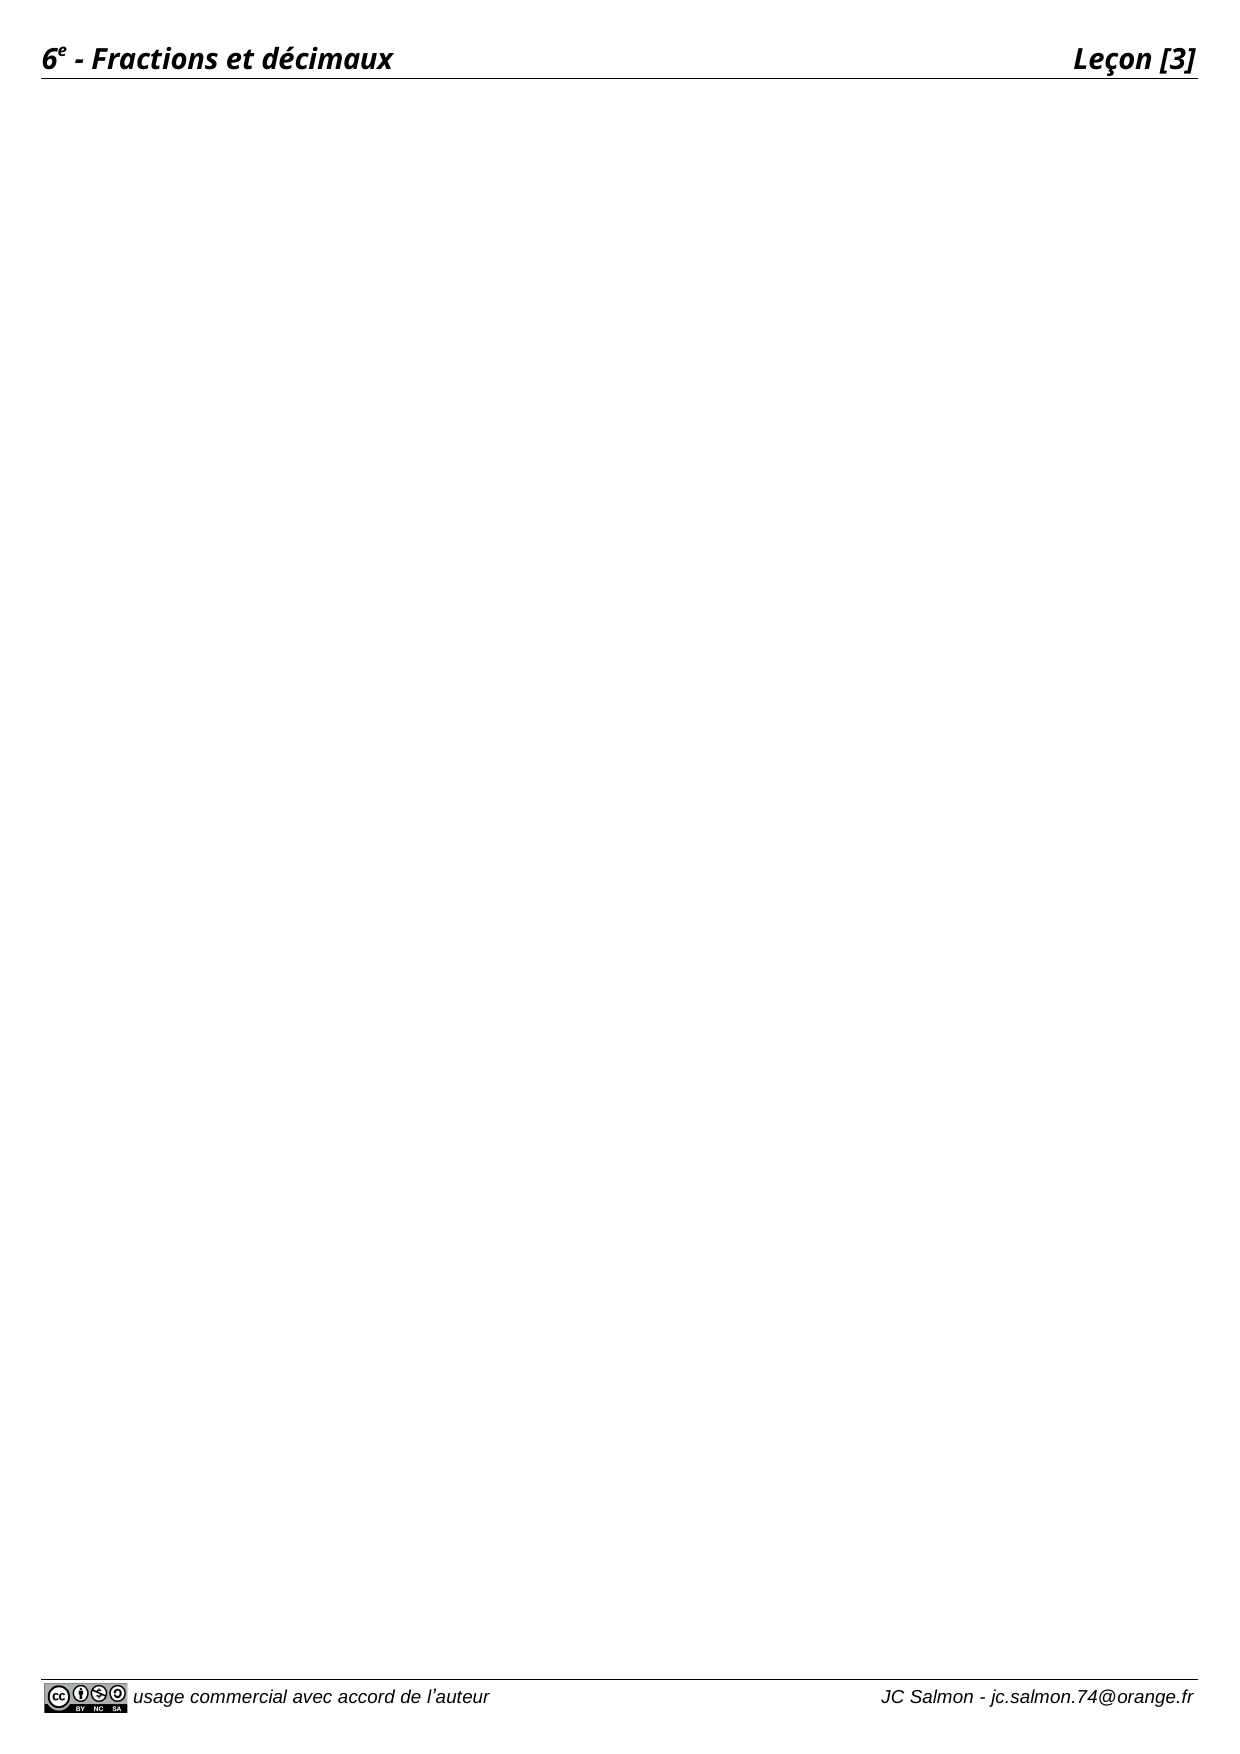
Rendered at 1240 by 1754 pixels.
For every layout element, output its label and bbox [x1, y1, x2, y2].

picture [44, 1683, 128, 1713]
